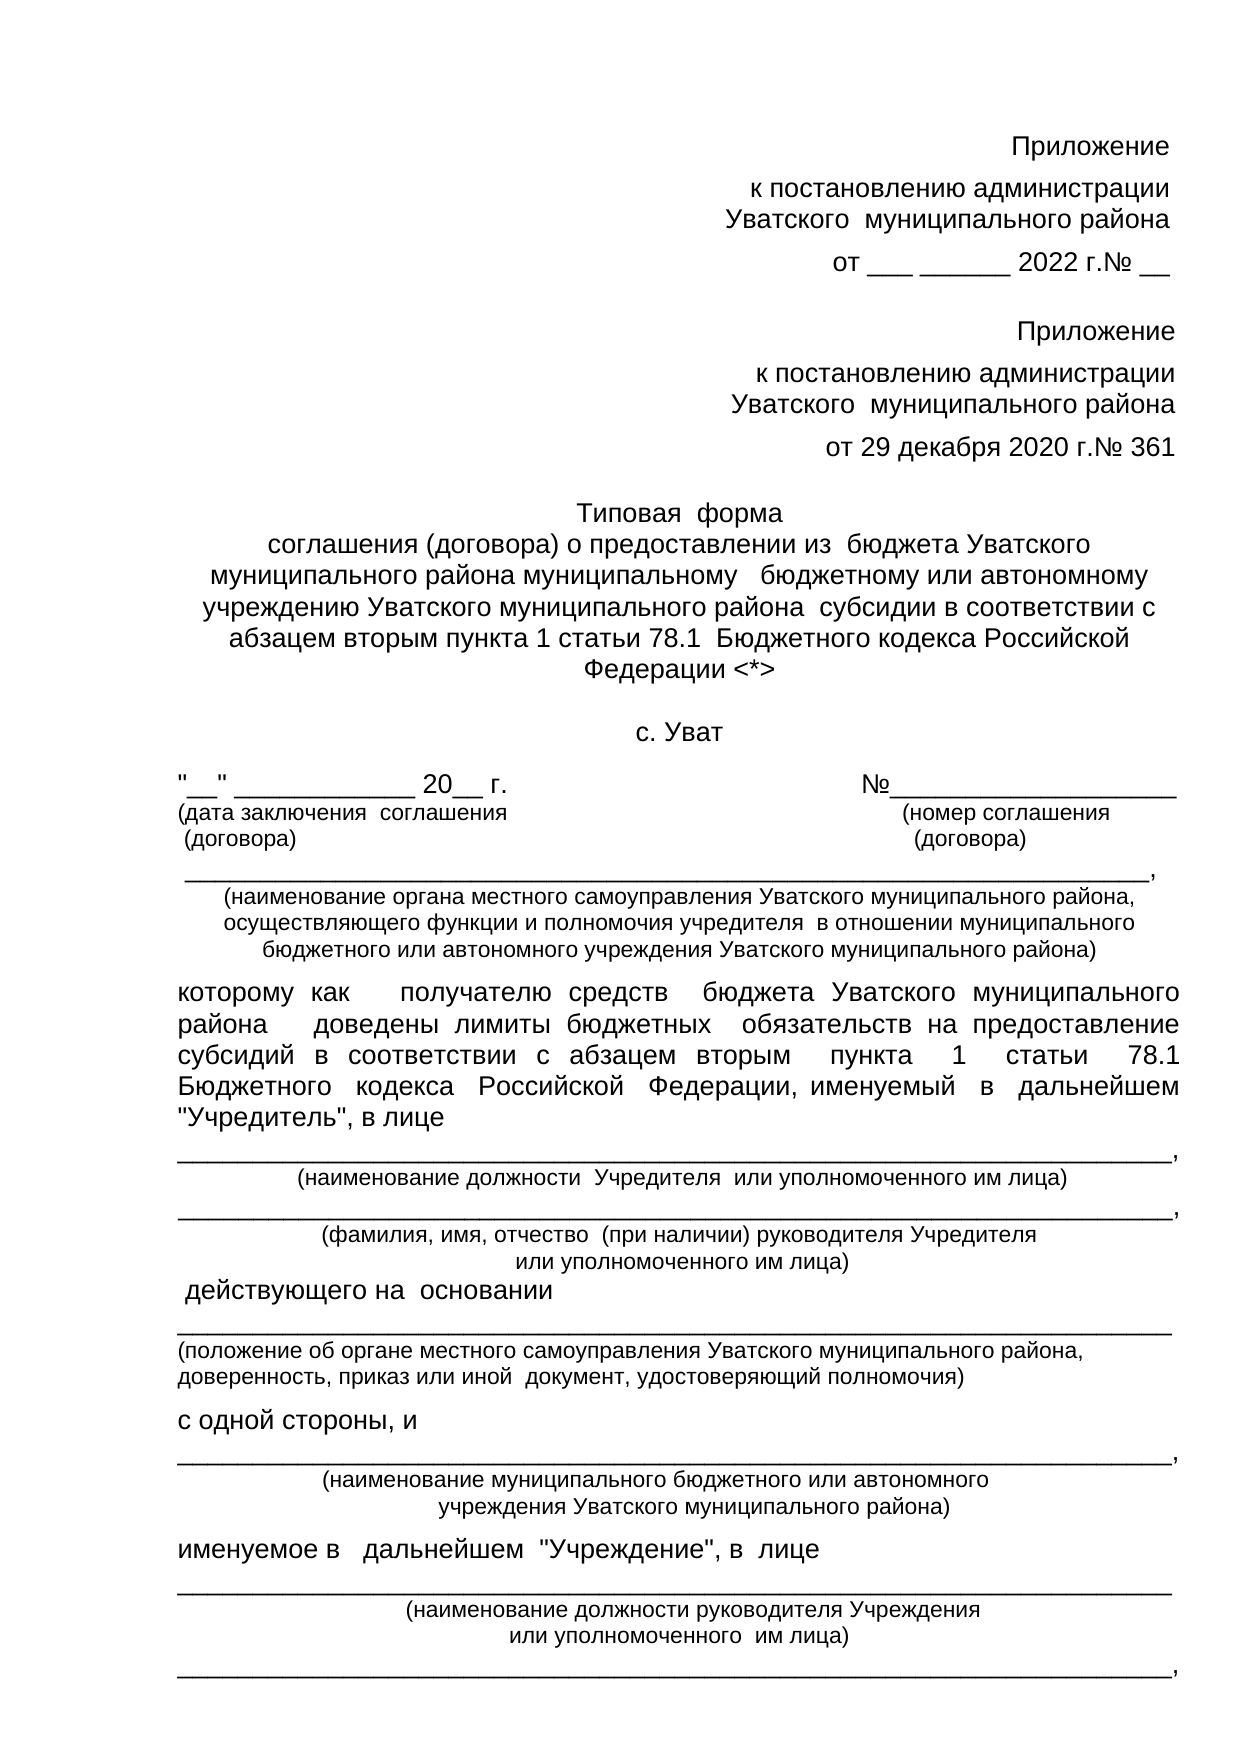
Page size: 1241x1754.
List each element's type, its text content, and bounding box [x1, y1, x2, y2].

text которому как получателю средств бюджета Уватского муниципального района доведены лимиты бюджетных обязательств на предоставление субсидий в соответствии с абзацем вторым пункта 1 статьи 78.1 Бюджетного кодекса Российской Федерации, именуемый в дальнейшем "Учредитель", в лице [177, 976, 1181, 1133]
text (наименование муниципального бюджетного или автономного [177, 1466, 1181, 1493]
table_cell к постановлению администрации Уватского муниципального района [706, 167, 1175, 241]
text Типовая форма [177, 497, 1181, 528]
text __________________________________________________________________, [177, 1133, 1181, 1164]
table_header Приложение [706, 118, 1181, 351]
text или уполномоченного им лица) [177, 1248, 1181, 1274]
text (наименование должности руководителя Учреждения [177, 1596, 1181, 1622]
text ________________________________________________________________, [177, 852, 1181, 883]
text (наименование должности Учредителя или уполномоченного им лица) [177, 1164, 1181, 1190]
text __________________________________________________________________, [177, 1648, 1181, 1680]
text с. Уват [177, 716, 1181, 747]
text __________________________________________________________________ [177, 1564, 1181, 1596]
text __________________________________________________________________, (фамилия, имя, отчество (при наличии) руководителя Учредителя [177, 1190, 1181, 1248]
text соглашения (договора) о предоставлении из бюджета Уватского муниципального района муниципальному бюджетному или автономному учреждению Уватского муниципального района субсидии в соответствии с абзацем вторым пункта 1 статьи 78.1 Бюджетного кодекса Российской Федерации <*> [177, 528, 1181, 684]
text (договора) (договора) [177, 825, 1181, 852]
text именуемое в дальнейшем "Учреждение", в лице [177, 1533, 1181, 1564]
text или уполномоченного им лица) [177, 1622, 1181, 1648]
text (наименование органа местного самоуправления Уватского муниципального района, осуществляющего функции и полномочия учредителя в отношении муниципального бюджетного или автономного учреждения Уватского муниципального района) [177, 883, 1181, 962]
text учреждения Уватского муниципального района) [177, 1493, 1181, 1519]
text (дата заключения соглашения (номер соглашения [177, 799, 1181, 825]
text с одной стороны, и __________________________________________________________________, [177, 1404, 1181, 1466]
table_cell от 29 декабря 2020 г.№ 361 [706, 425, 1181, 468]
table_cell от ___ ______ 2022 г.№ __ [706, 241, 1175, 283]
table_cell к постановлению администрации Уватского муниципального района [706, 351, 1181, 425]
table_header Приложение [706, 124, 1175, 167]
text действующего на основании __________________________________________________________________ (положение об органе местного самоуправления Уватского муниципального района, доверенность, приказ или иной документ, удостоверяющий полномочия) [177, 1274, 1181, 1389]
text "__" ____________ 20__ г. №___________________ [177, 768, 1181, 799]
